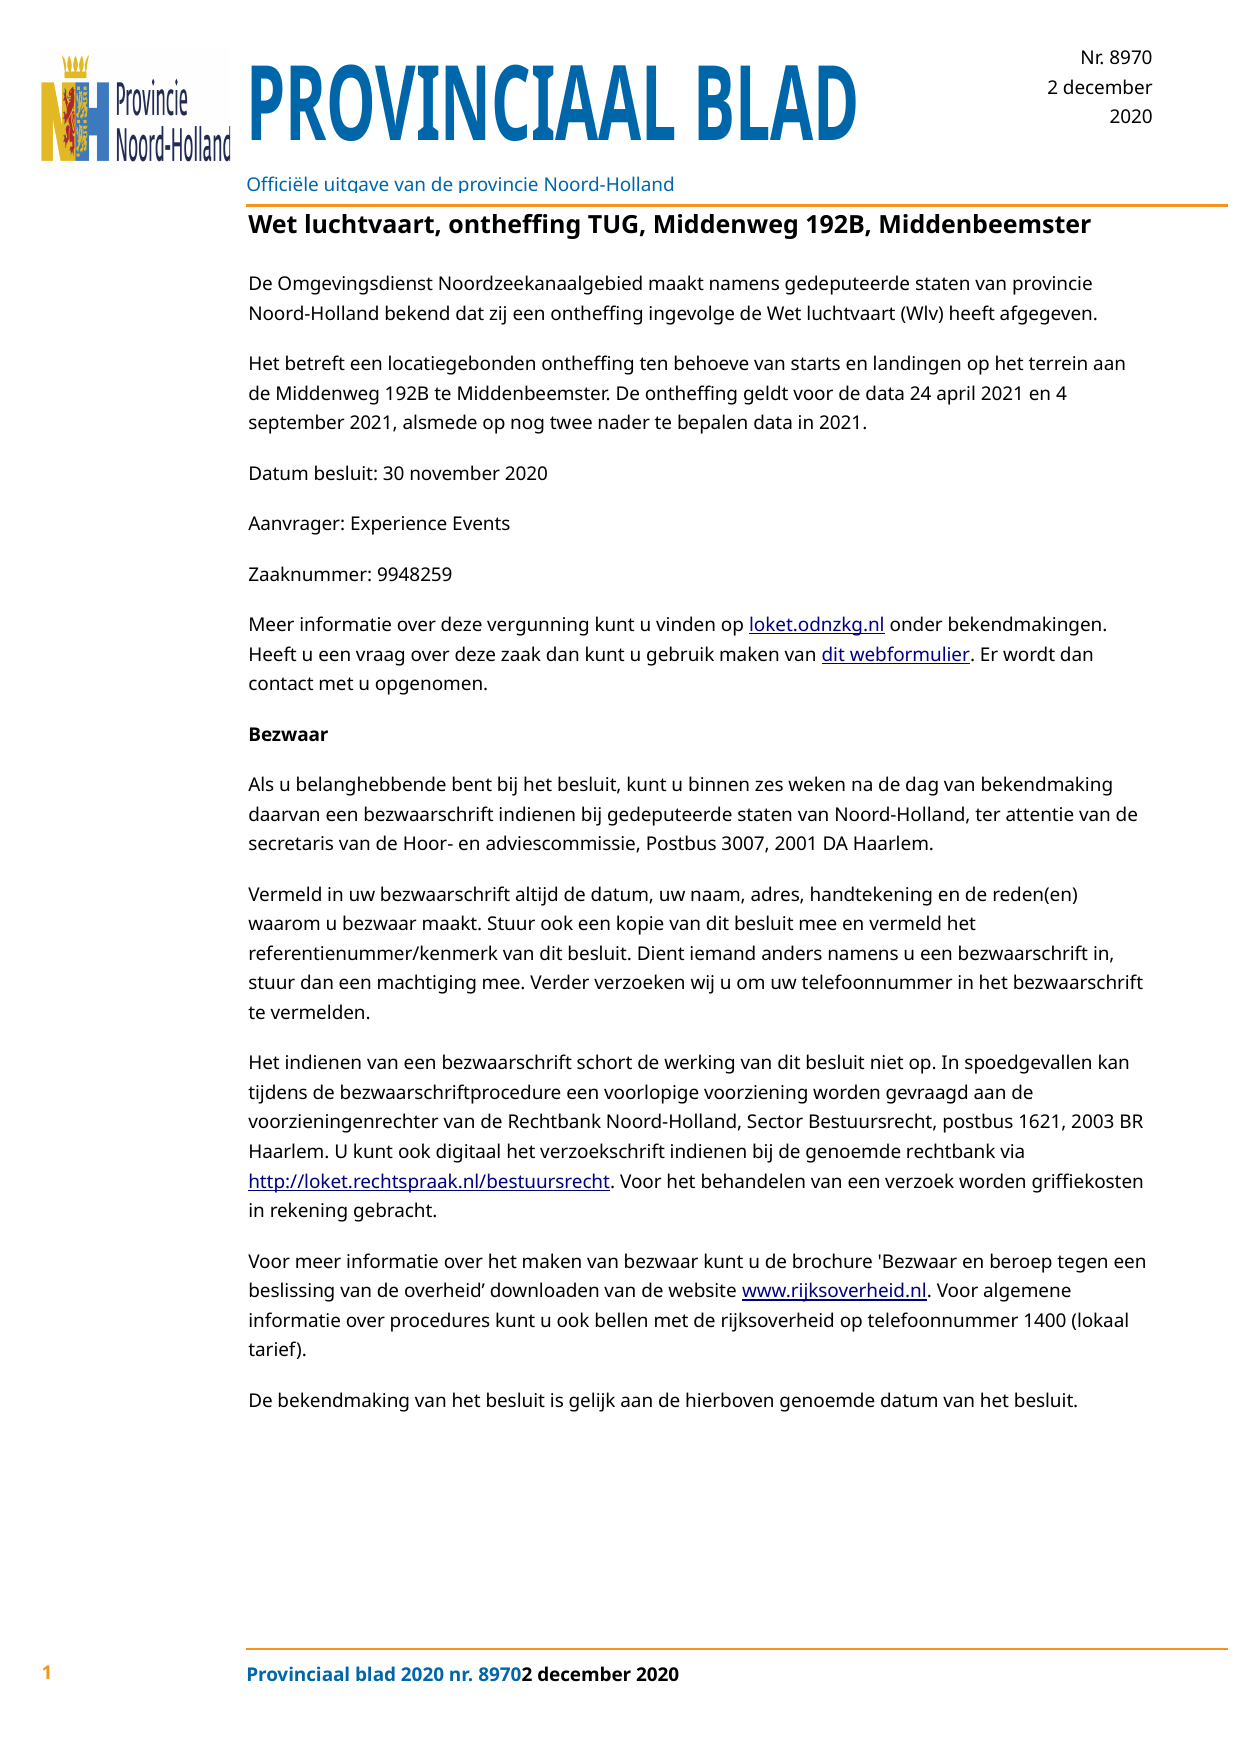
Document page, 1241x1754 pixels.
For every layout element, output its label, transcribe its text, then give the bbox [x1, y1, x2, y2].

text Wet luchtvaart, ontheffing TUG, Middenweg 192B, Middenbeemster [248, 207, 1152, 241]
text Als u belanghebbende bent bij het besluit, kunt u binnen zes weken na de dag van bekendmaking daarvan een bezwaarschrift indienen bij gedeputeerde staten van Noord-Holland, ter attentie van de secretaris van de Hoor- en adviescommissie, Postbus 3007, 2001 DA Haarlem. [248, 771, 1152, 856]
text De bekendmaking van het besluit is gelijk aan de hierboven genoemde datum van het besluit. [248, 1387, 1152, 1413]
text Meer informatie over deze vergunning kunt u vinden op loket.odnzkg.nl onder bekendmakingen. Heeft u een vraag over deze zaak dan kunt u gebruik maken van dit webformulier. Er wordt dan contact met u opgenomen. [248, 611, 1152, 696]
text Aanvrager: Experience Events [248, 510, 1152, 536]
text Datum besluit: 30 november 2020 [248, 460, 1152, 486]
text Voor meer informatie over het maken van bezwaar kunt u de brochure 'Bezwaar en beroep tegen een beslissing van de overheid’ downloaden van de website www.rijksoverheid.nl. Voor algemene informatie over procedures kunt u ook bellen met de rijksoverheid op telefoonnummer 1400 (lokaal tarief). [248, 1248, 1152, 1362]
text Bezwaar [248, 721, 1152, 746]
text Vermeld in uw bezwaarschrift altijd de datum, uw naam, adres, handtekening en de reden(en) waarom u bezwaar maakt. Stuur ook een kopie van dit besluit mee en vermeld het referentienummer/kenmerk van dit besluit. Dient iemand anders namens u een bezwaarschrift in, stuur dan een machtiging mee. Verder verzoeken wij u om uw telefoonnummer in het bezwaarschrift te vermelden. [248, 881, 1152, 1025]
text Het betreft een locatiegebonden ontheffing ten behoeve van starts en landingen op het terrein aan de Middenweg 192B te Middenbeemster. De ontheffing geldt voor de data 24 april 2021 en 4 september 2021, alsmede op nog twee nader te bepalen data in 2021. [248, 350, 1152, 435]
text De Omgevingsdienst Noordzeekanaalgebied maakt namens gedeputeerde staten van provincie Noord-Holland bekend dat zij een ontheffing ingevolge de Wet luchtvaart (Wlv) heeft afgegeven. [248, 270, 1152, 326]
text Het indienen van een bezwaarschrift schort de werking van dit besluit niet op. In spoedgevallen kan tijdens de bezwaarschriftprocedure een voorlopige voorziening worden gevraagd aan de voorzieningenrechter van de Rechtbank Noord-Holland, Sector Bestuursrecht, postbus 1621, 2003 BR Haarlem. U kunt ook digitaal het verzoekschrift indienen bij de genoemde rechtbank via http://loket.rechtspraak.nl/bestuursrecht. Voor het behandelen van een verzoek worden griffiekosten in rekening gebracht. [248, 1049, 1152, 1223]
picture [41, 47, 231, 172]
text Zaaknummer: 9948259 [248, 561, 1152, 586]
